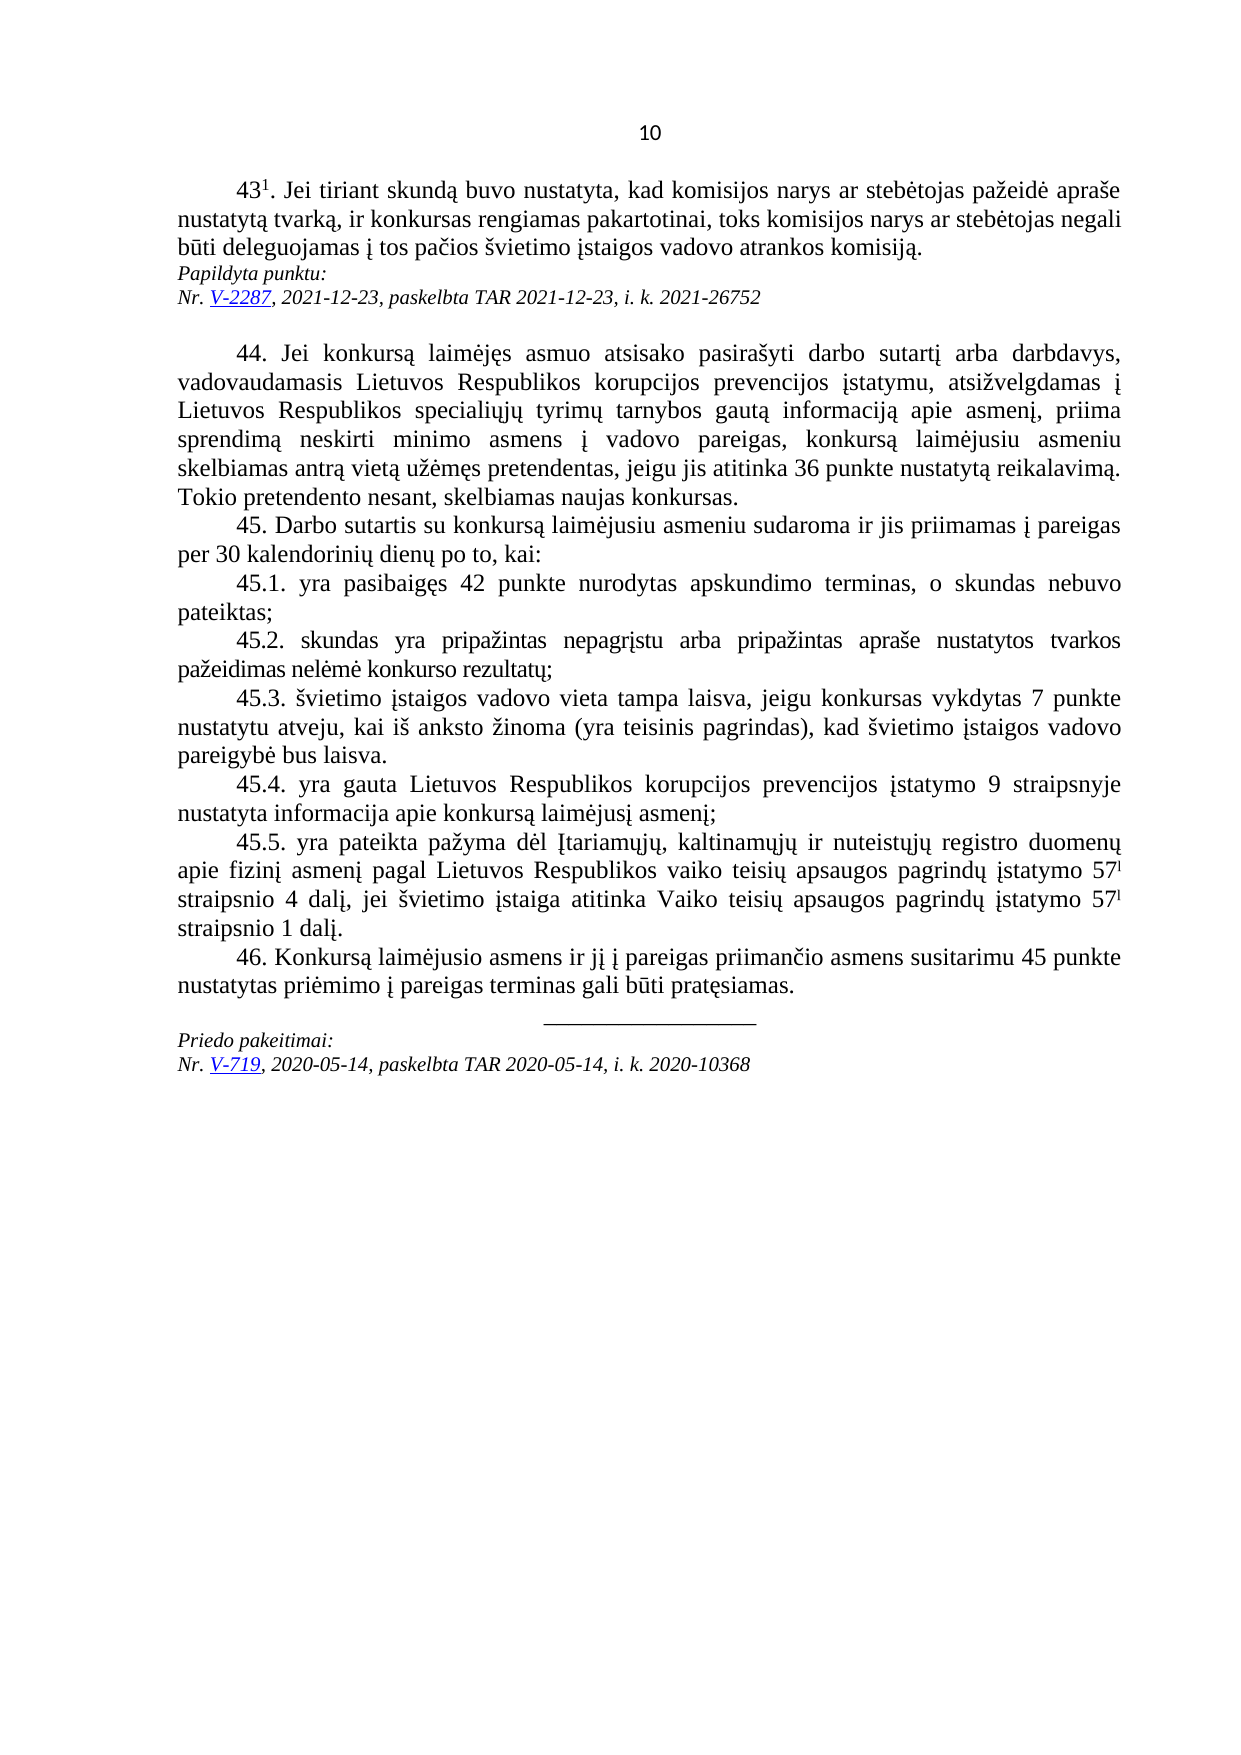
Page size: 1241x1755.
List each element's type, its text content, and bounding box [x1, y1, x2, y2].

text 46. Konkursą laimėjusio asmens ir jį į pareigas priimančio asmens susitarimu 45 punkte nustatytas priėmimo į pareigas terminas gali būti pratęsiamas. [177, 942, 1122, 999]
text 45.4. yra gauta Lietuvos Respublikos korupcijos prevencijos įstatymo 9 straipsnyje nustatyta informacija apie konkursą laimėjusį asmenį; [177, 769, 1122, 827]
text 45.5. yra pateikta pažyma dėl Įtariamųjų, kaltinamųjų ir nuteistųjų registro duomenų apie fizinį asmenį pagal Lietuvos Respublikos vaiko teisių apsaugos pagrindų įstatymo 57ˡ straipsnio 4 dalį, jei švietimo įstaiga atitinka Vaiko teisių apsaugos pagrindų įstatymo 57ˡ straipsnio 1 dalį. [177, 827, 1122, 942]
text Nr. V-719, 2020-05-14, paskelbta TAR 2020-05-14, i. k. 2020-10368 [177, 1052, 1122, 1076]
text 44. Jei konkursą laimėjęs asmuo atsisako pasirašyti darbo sutartį arba darbdavys, vadovaudamasis Lietuvos Respublikos korupcijos prevencijos įstatymu, atsižvelgdamas į Lietuvos Respublikos specialiųjų tyrimų tarnybos gautą informaciją apie asmenį, priima sprendimą neskirti minimo asmens į vadovo pareigas, konkursą laimėjusiu asmeniu skelbiamas antrą vietą užėmęs pretendentas, jeigu jis atitinka 36 punkte nustatytą reikalavimą. Tokio pretendento nesant, skelbiamas naujas konkursas. [177, 338, 1122, 511]
text 431. Jei tiriant skundą buvo nustatyta, kad komisijos narys ar stebėtojas pažeidė apraše nustatytą tvarką, ir konkursas rengiamas pakartotinai, toks komisijos narys ar stebėtojas negali būti deleguojamas į tos pačios švietimo įstaigos vadovo atrankos komisiją. [177, 175, 1122, 261]
text Nr. V-2287, 2021-12-23, paskelbta TAR 2021-12-23, i. k. 2021-26752 [177, 285, 1122, 309]
text Priedo pakeitimai: [177, 1028, 1122, 1052]
text 45.1. yra pasibaigęs 42 punkte nurodytas apskundimo terminas, o skundas nebuvo pateiktas; [177, 568, 1122, 626]
text 45.3. švietimo įstaigos vadovo vieta tampa laisva, jeigu konkursas vykdytas 7 punkte nustatytu atveju, kai iš anksto žinoma (yra teisinis pagrindas), kad švietimo įstaigos vadovo pareigybė bus laisva. [177, 683, 1122, 769]
text _________________ [177, 999, 1122, 1028]
text Papildyta punktu: [177, 261, 1122, 285]
text 45.2. skundas yra pripažintas nepagrįstu arba pripažintas apraše nustatytos tvarkos pažeidimas nelėmė konkurso rezultatų; [177, 626, 1122, 683]
text 45. Darbo sutartis su konkursą laimėjusiu asmeniu sudaroma ir jis priimamas į pareigas per 30 kalendorinių dienų po to, kai: [177, 511, 1122, 568]
